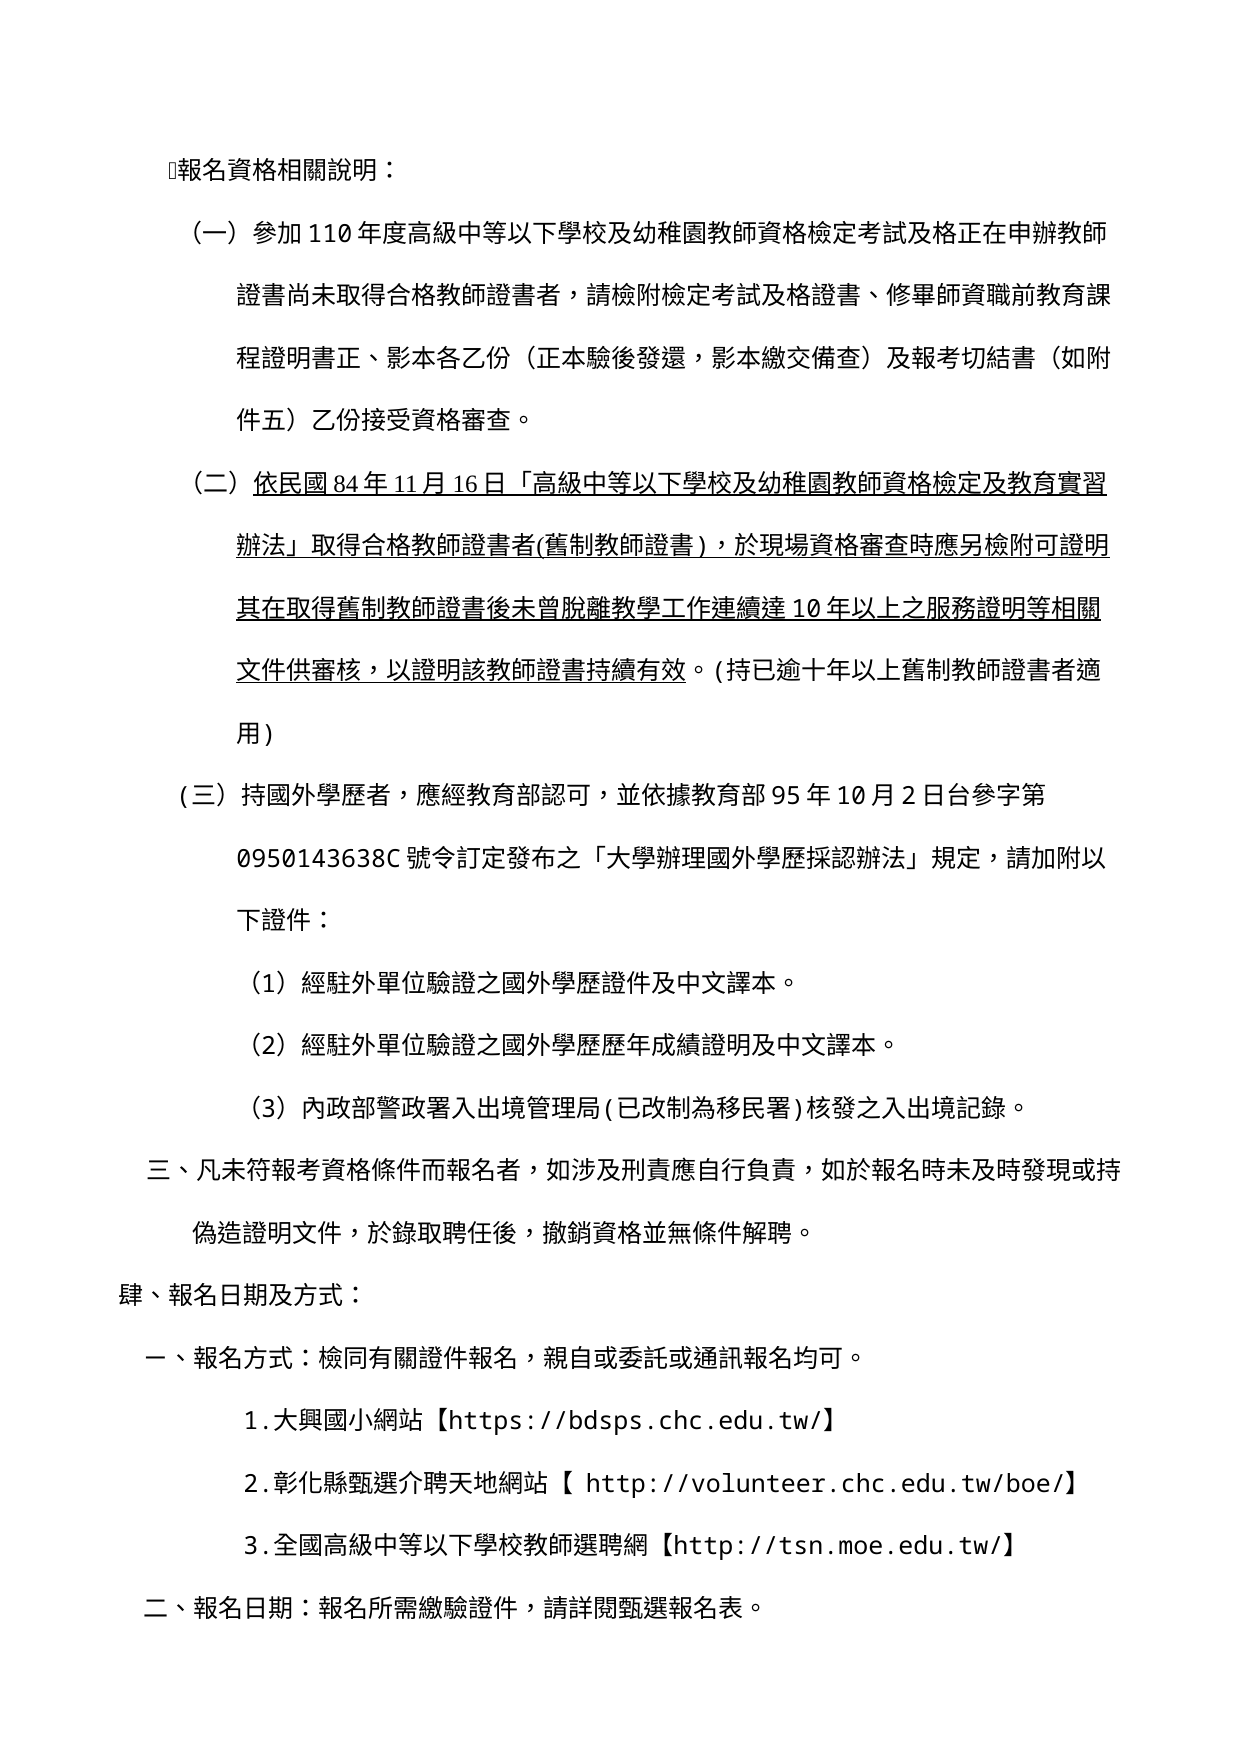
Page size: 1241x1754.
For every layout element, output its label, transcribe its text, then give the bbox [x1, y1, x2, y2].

text （二）依民國84年11月16日「高級中等以下學校及幼稚園教師資格檢定及教育實習辦法」取得合格教師證書者(舊制教師證書)，於現場資格審查時應另檢附可證明其在取得舊制教師證書後未曾脫離教學工作連續達10年以上之服務證明等相關文件供審核，以證明該教師證書持續有效。(持已逾十年以上舊制教師證書者適用) [148, 439, 1122, 752]
text ㄧ、報名方式：檢同有關證件報名，親自或委託或通訊報名均可。 [143, 1314, 1122, 1377]
text （一）參加110年度高級中等以下學校及幼稚園教師資格檢定考試及格正在申辦教師證書尚未取得合格教師證書者，請檢附檢定考試及格證書、修畢師資職前教育課程證明書正、影本各乙份（正本驗後發還，影本繳交備查）及報考切結書（如附件五）乙份接受資格審查。 [162, 189, 1122, 439]
text 報名資格相關說明： [168, 127, 1122, 189]
text (三）持國外學歷者，應經教育部認可，並依據教育部95年10月2日台參字第0950143638C號令訂定發布之「大學辦理國外學歷採認辦法」規定，請加附以下證件： [176, 752, 1122, 939]
text 2.彰化縣甄選介聘天地網站【 http://volunteer.chc.edu.tw/boe/】 [243, 1439, 1122, 1502]
text 1.大興國小網站【https://bdsps.chc.edu.tw/】 [243, 1377, 1122, 1439]
text 肆、報名日期及方式： [118, 1252, 1122, 1314]
text （1）經駐外單位驗證之國外學歷證件及中文譯本。 [176, 939, 1122, 1002]
text （3）內政部警政署入出境管理局(已改制為移民署)核發之入出境記錄。 [176, 1064, 1122, 1127]
text 三、凡未符報考資格條件而報名者，如涉及刑責應自行負責，如於報名時未及時發現或持偽造證明文件，於錄取聘任後，撤銷資格並無條件解聘。 [146, 1127, 1122, 1252]
text （2）經駐外單位驗證之國外學歷歷年成績證明及中文譯本。 [176, 1002, 1122, 1064]
text 3.全國高級中等以下學校教師選聘網【http://tsn.moe.edu.tw/】 [243, 1502, 1122, 1564]
text 二、報名日期：報名所需繳驗證件，請詳閱甄選報名表。 [143, 1564, 1122, 1627]
